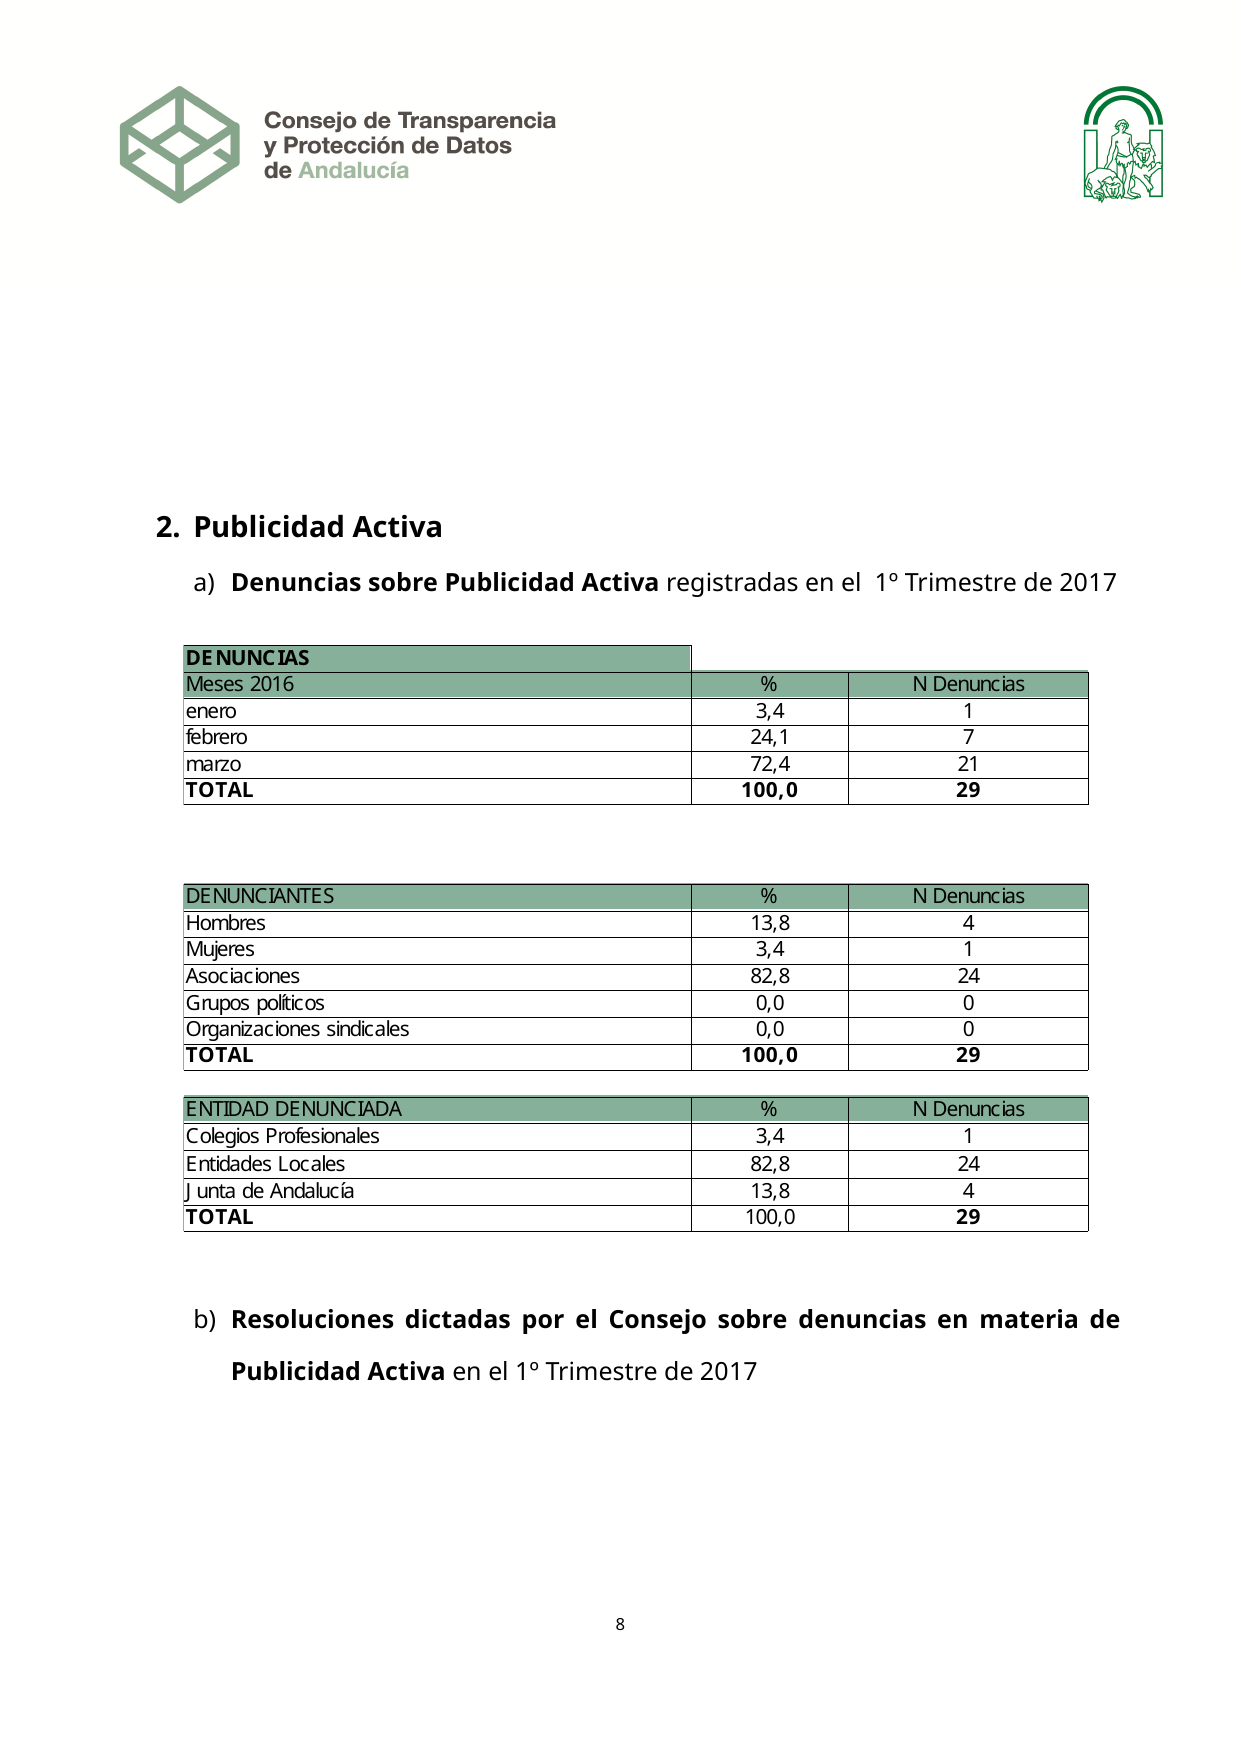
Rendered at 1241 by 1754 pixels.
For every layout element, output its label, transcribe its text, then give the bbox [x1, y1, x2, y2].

list Denuncias sobre Publicidad Activa registradas en el 1º Trimestre de 2017 [193, 565, 1122, 599]
list Publicidad Activa [156, 506, 1122, 545]
list Resoluciones dictadas por el Consejo sobre denuncias en materia de Publicidad Activa en el 1º Trimestre de 2017 [193, 1302, 1122, 1387]
